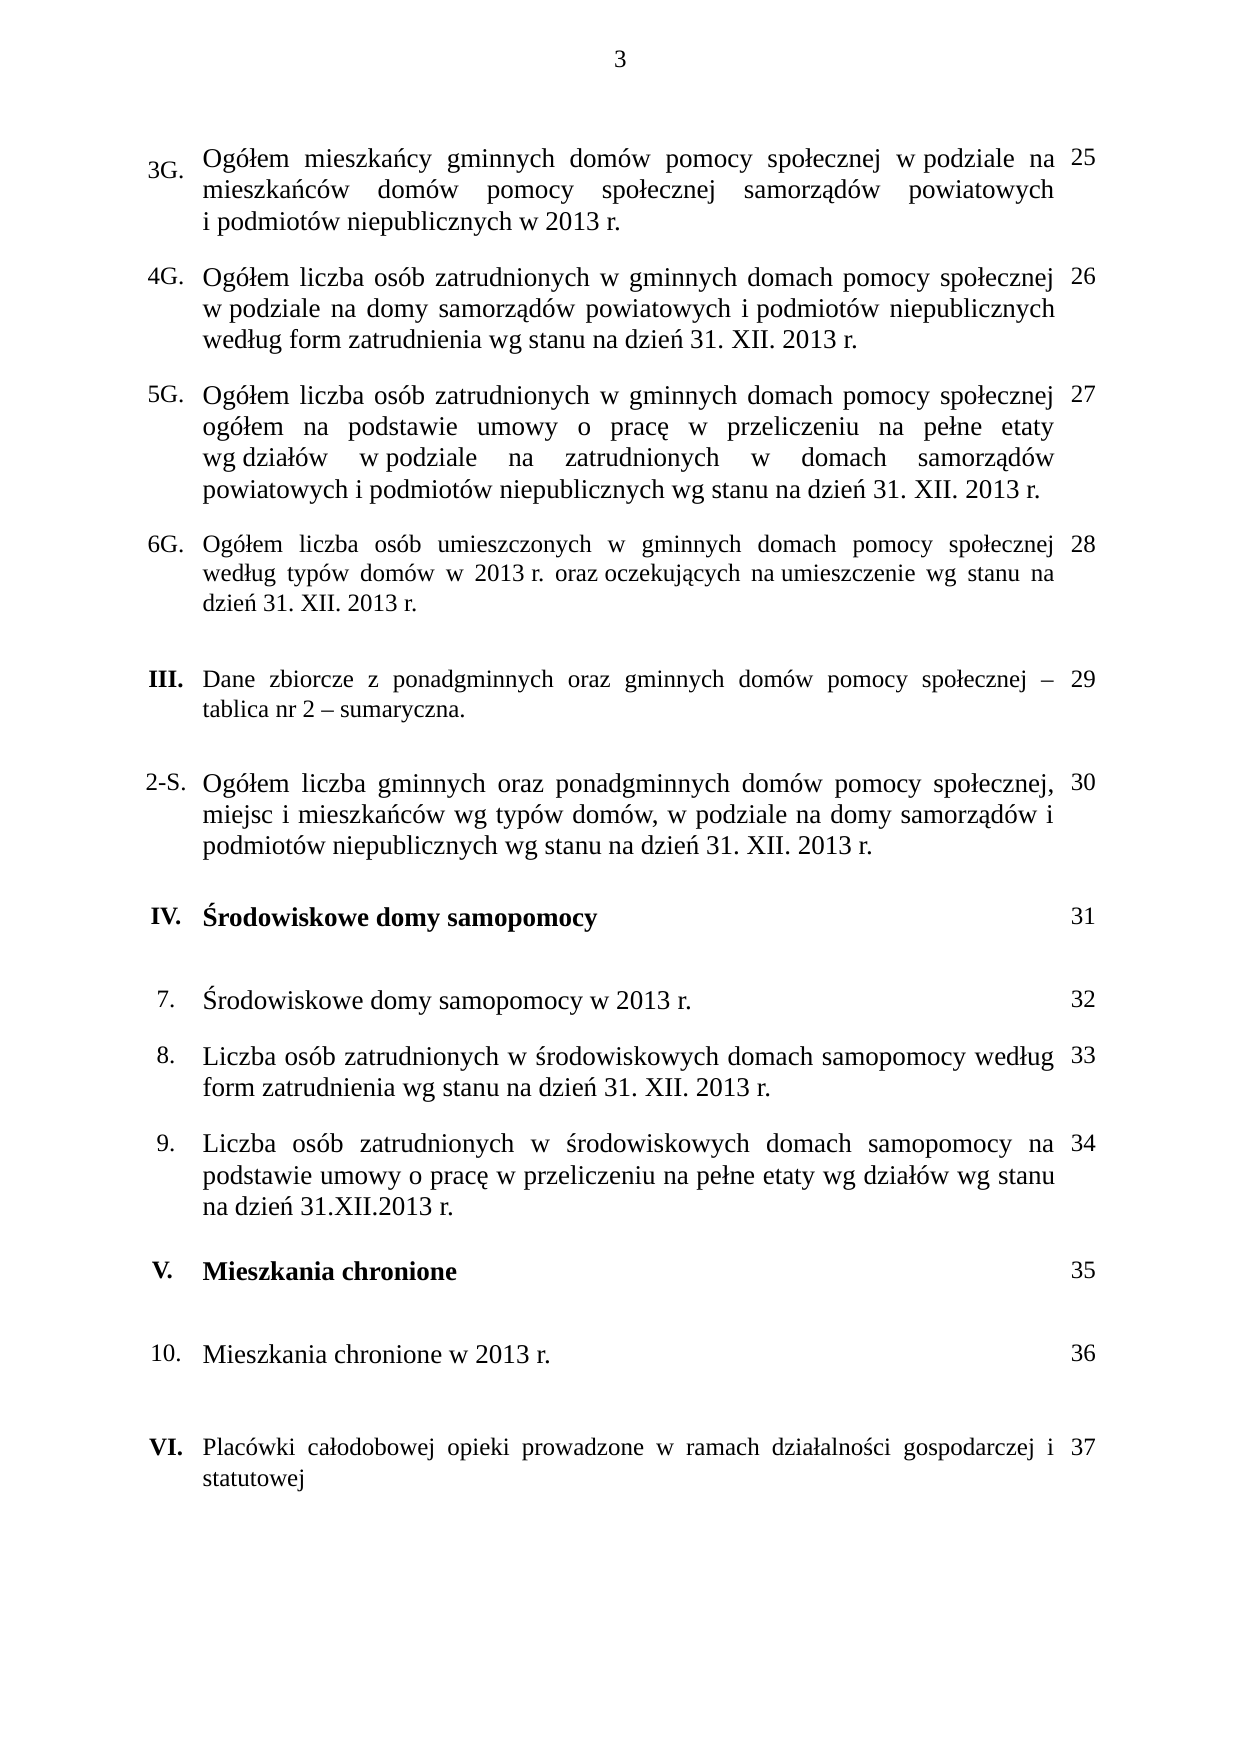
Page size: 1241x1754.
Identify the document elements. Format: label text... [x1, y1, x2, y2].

table_cell 8. [129, 1028, 202, 1115]
table_cell 10. [129, 1326, 202, 1420]
table_cell 27 [1055, 248, 1111, 367]
table_cell Placówki całodobowej opieki prowadzone w ramach działalności gospodarczej i statutowej [203, 1420, 1055, 1503]
table_cell 2-S. [129, 754, 202, 888]
table_cell 5G. [129, 367, 202, 516]
table_cell Ogółem liczba gminnych oraz ponadgminnych domów pomocy społecznej, miejsc i mieszkańców wg typów domów, w podziale na domy samorządów i podmiotów niepublicznych wg stanu na dzień 31. XII. 2013 r. [203, 754, 1055, 888]
table_cell 35 [1055, 1115, 1111, 1242]
table_cell 30 [1055, 651, 1111, 754]
table_cell Ogółem liczba osób umieszczonych w gminnych domach pomocy społecznej według typów domów w 2013 r. oraz oczekujących na umieszczenie wg stanu na dzień 31. XII. 2013 r. [203, 516, 1055, 651]
table_cell Dane zbiorcze z ponadgminnych oraz gminnych domów pomocy społecznej – tablica nr 2 – sumaryczna. [203, 651, 1055, 754]
table_cell 4G. [129, 248, 202, 367]
table_cell Środowiskowe domy samopomocy w 2013 r. [203, 972, 1055, 1028]
table_cell 33 [1055, 972, 1111, 1028]
table_cell Ogółem liczba osób zatrudnionych w gminnych domach pomocy społecznej ogółem na podstawie umowy o pracę w przeliczeniu na pełne etaty wg działów w podziale na zatrudnionych w domach samorządów powiatowych i podmiotów niepublicznych wg stanu na dzień 31. XII. 2013 r. [203, 367, 1055, 516]
table_cell 38 [1055, 1420, 1111, 1503]
table_cell IV. [129, 888, 202, 972]
table_cell Środowiskowe domy samopomocy [203, 888, 1055, 972]
table_cell 26 [1055, 130, 1111, 248]
table_cell 3G. [129, 130, 202, 248]
table_cell 7. [129, 972, 202, 1028]
table_cell 32 [1055, 888, 1111, 972]
table_cell Mieszkania chronione [203, 1243, 1055, 1326]
table_cell VI. [129, 1420, 202, 1503]
table_cell Mieszkania chronione w 2013 r. [203, 1326, 1055, 1420]
table_cell 36 [1055, 1243, 1111, 1326]
table_cell Ogółem liczba osób zatrudnionych w gminnych domach pomocy społecznej w podziale na domy samorządów powiatowych i podmiotów niepublicznych według form zatrudnienia wg stanu na dzień 31. XII. 2013 r. [203, 248, 1055, 367]
table_cell 34 [1055, 1028, 1111, 1115]
table_cell Ogółem mieszkańcy gminnych domów pomocy społecznej w podziale na mieszkańców domów pomocy społecznej samorządów powiatowych i podmiotów niepublicznych w 2013 r. [203, 130, 1055, 248]
table_cell V. [129, 1243, 202, 1326]
table_cell 37 [1055, 1326, 1111, 1420]
table_cell III. [129, 651, 202, 754]
table_cell 29 [1055, 516, 1111, 651]
table_cell Liczba osób zatrudnionych w środowiskowych domach samopomocy według form zatrudnienia wg stanu na dzień 31. XII. 2013 r. [203, 1028, 1055, 1115]
table_cell 31 [1055, 754, 1111, 888]
table_cell Liczba osób zatrudnionych w środowiskowych domach samopomocy na podstawie umowy o pracę w przeliczeniu na pełne etaty wg działów wg stanu na dzień 31.XII.2013 r. [203, 1115, 1055, 1242]
table_cell 9. [129, 1115, 202, 1242]
table_cell 28 [1055, 367, 1111, 516]
table_cell 6G. [129, 516, 202, 651]
